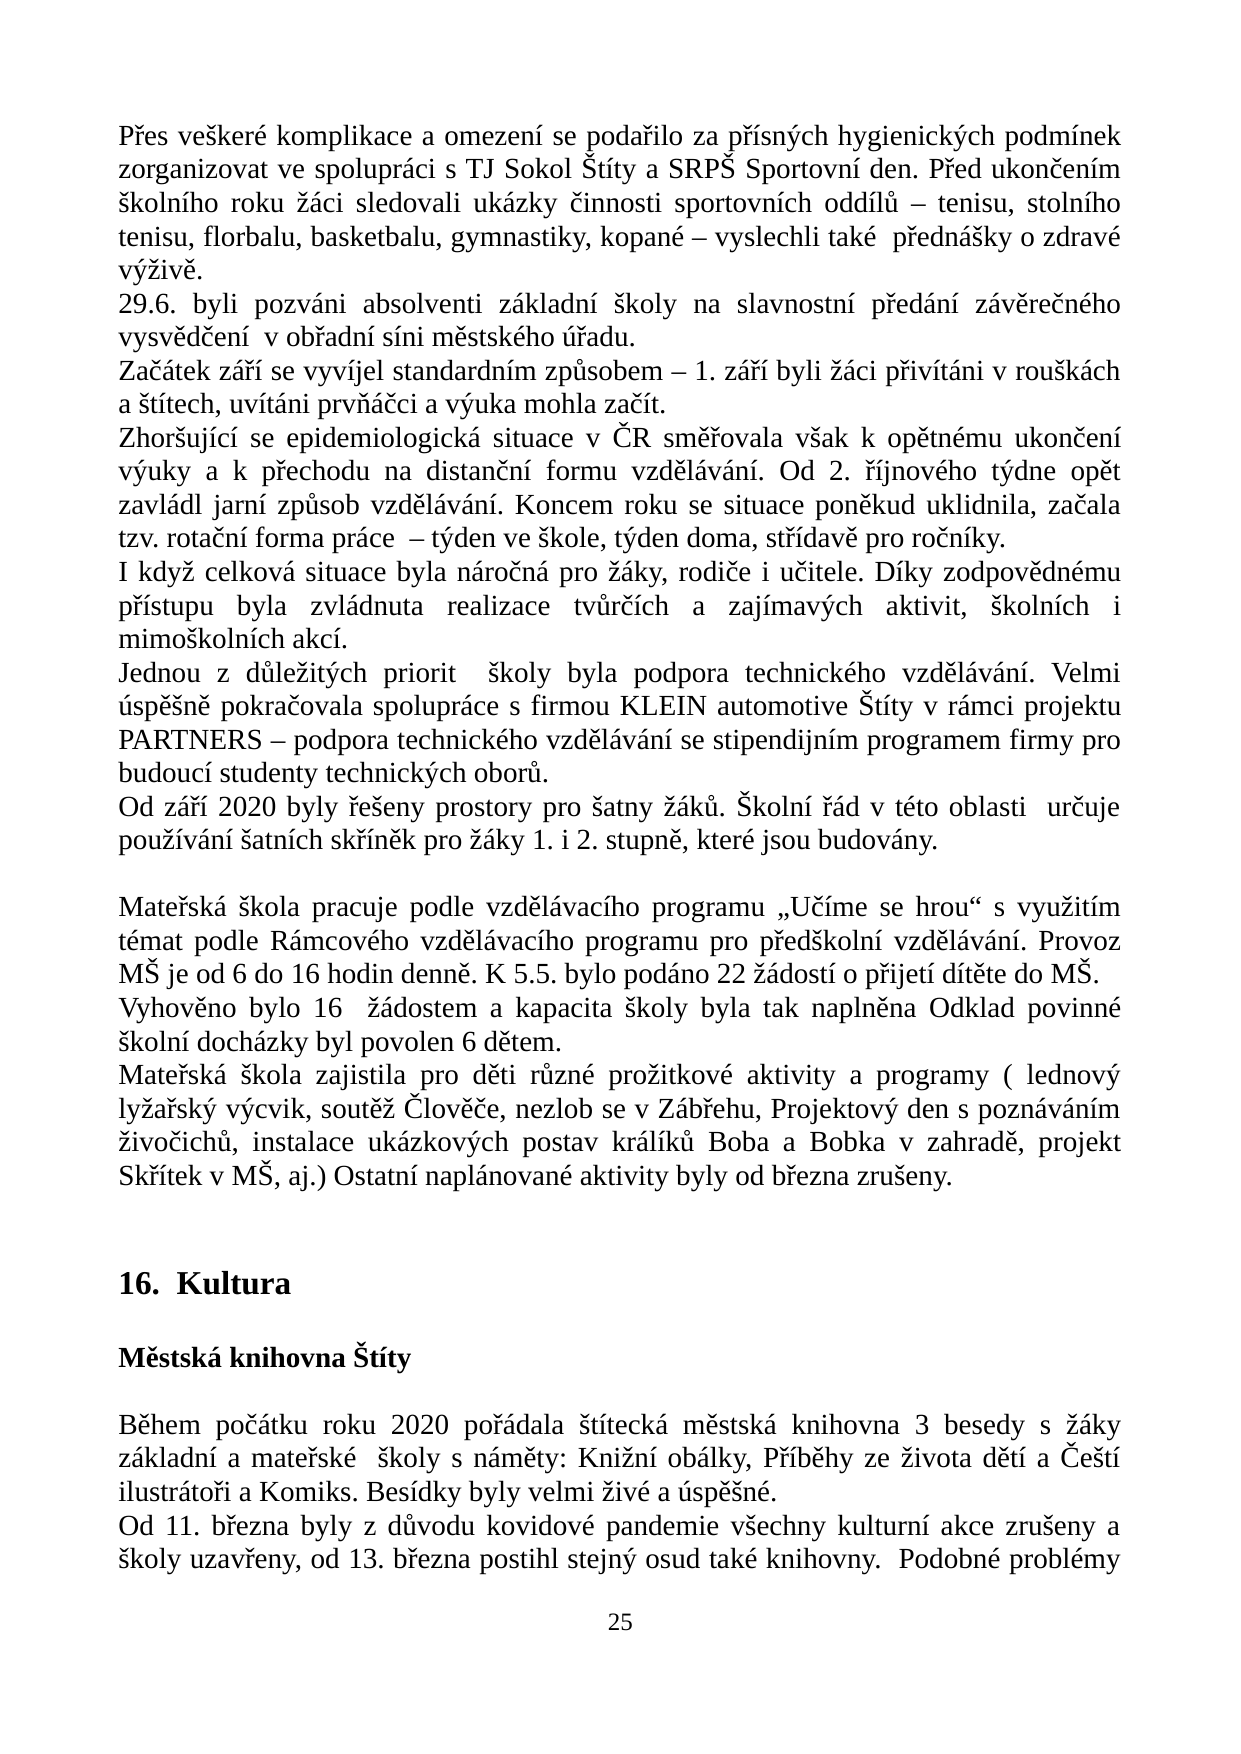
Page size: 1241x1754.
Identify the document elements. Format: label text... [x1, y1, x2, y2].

text Jednou z důležitých priorit školy byla podpora technického vzdělávání. Velmi úspěšně pokračovala spolupráce s firmou KLEIN automotive Štíty v rámci projektu PARTNERS – podpora technického vzdělávání se stipendijním programem firmy pro budoucí studenty technických oborů. [118, 655, 1122, 789]
text Od 11. března byly z důvodu kovidové pandemie všechny kulturní akce zrušeny a školy uzavřeny, od 13. března postihl stejný osud také knihovny. Podobné problémy [118, 1508, 1122, 1575]
text Zhoršující se epidemiologická situace v ČR směřovala však k opětnému ukončení výuky a k přechodu na distanční formu vzdělávání. Od 2. říjnového týdne opět zavládl jarní způsob vzdělávání. Koncem roku se situace poněkud uklidnila, začala tzv. rotační forma práce – týden ve škole, týden doma, střídavě pro ročníky. [118, 420, 1122, 554]
text Mateřská škola pracuje podle vzdělávacího programu „Učíme se hrou“ s využitím témat podle Rámcového vzdělávacího programu pro předškolní vzdělávání. Provoz MŠ je od 6 do 16 hodin denně. K 5.5. bylo podáno 22 žádostí o přijetí dítěte do MŠ. [118, 889, 1122, 990]
text 16. Kultura [118, 1263, 1122, 1302]
text Městská knihovna Štíty [118, 1340, 1122, 1373]
text Od září 2020 byly řešeny prostory pro šatny žáků. Školní řád v této oblasti určuje používání šatních skříněk pro žáky 1. i 2. stupně, které jsou budovány. [118, 789, 1122, 856]
text Mateřská škola zajistila pro děti různé prožitkové aktivity a programy ( lednový lyžařský výcvik, soutěž Člověče, nezlob se v Zábřehu, Projektový den s poznáváním živočichů, instalace ukázkových postav králíků Boba a Bobka v zahradě, projekt Skřítek v MŠ, aj.) Ostatní naplánované aktivity byly od března zrušeny. [118, 1057, 1122, 1191]
text Vyhověno bylo 16 žádostem a kapacita školy byla tak naplněna Odklad povinné školní docházky byl povolen 6 dětem. [118, 990, 1122, 1057]
text I když celková situace byla náročná pro žáky, rodiče i učitele. Díky zodpovědnému přístupu byla zvládnuta realizace tvůrčích a zajímavých aktivit, školních i mimoškolních akcí. [118, 554, 1122, 655]
text Začátek září se vyvíjel standardním způsobem – 1. září byli žáci přivítáni v rouškách a štítech, uvítáni prvňáčci a výuka mohla začít. [118, 353, 1122, 420]
text Během počátku roku 2020 pořádala štítecká městská knihovna 3 besedy s žáky základní a mateřské školy s náměty: Knižní obálky, Příběhy ze života dětí a Čeští ilustrátoři a Komiks. Besídky byly velmi živé a úspěšné. [118, 1407, 1122, 1508]
text Přes veškeré komplikace a omezení se podařilo za přísných hygienických podmínek zorganizovat ve spolupráci s TJ Sokol Štíty a SRPŠ Sportovní den. Před ukončením školního roku žáci sledovali ukázky činnosti sportovních oddílů – tenisu, stolního tenisu, florbalu, basketbalu, gymnastiky, kopané – vyslechli také přednášky o zdravé výživě. [118, 118, 1122, 286]
text 29.6. byli pozváni absolventi základní školy na slavnostní předání závěrečného vysvědčení v obřadní síni městského úřadu. [118, 286, 1122, 353]
